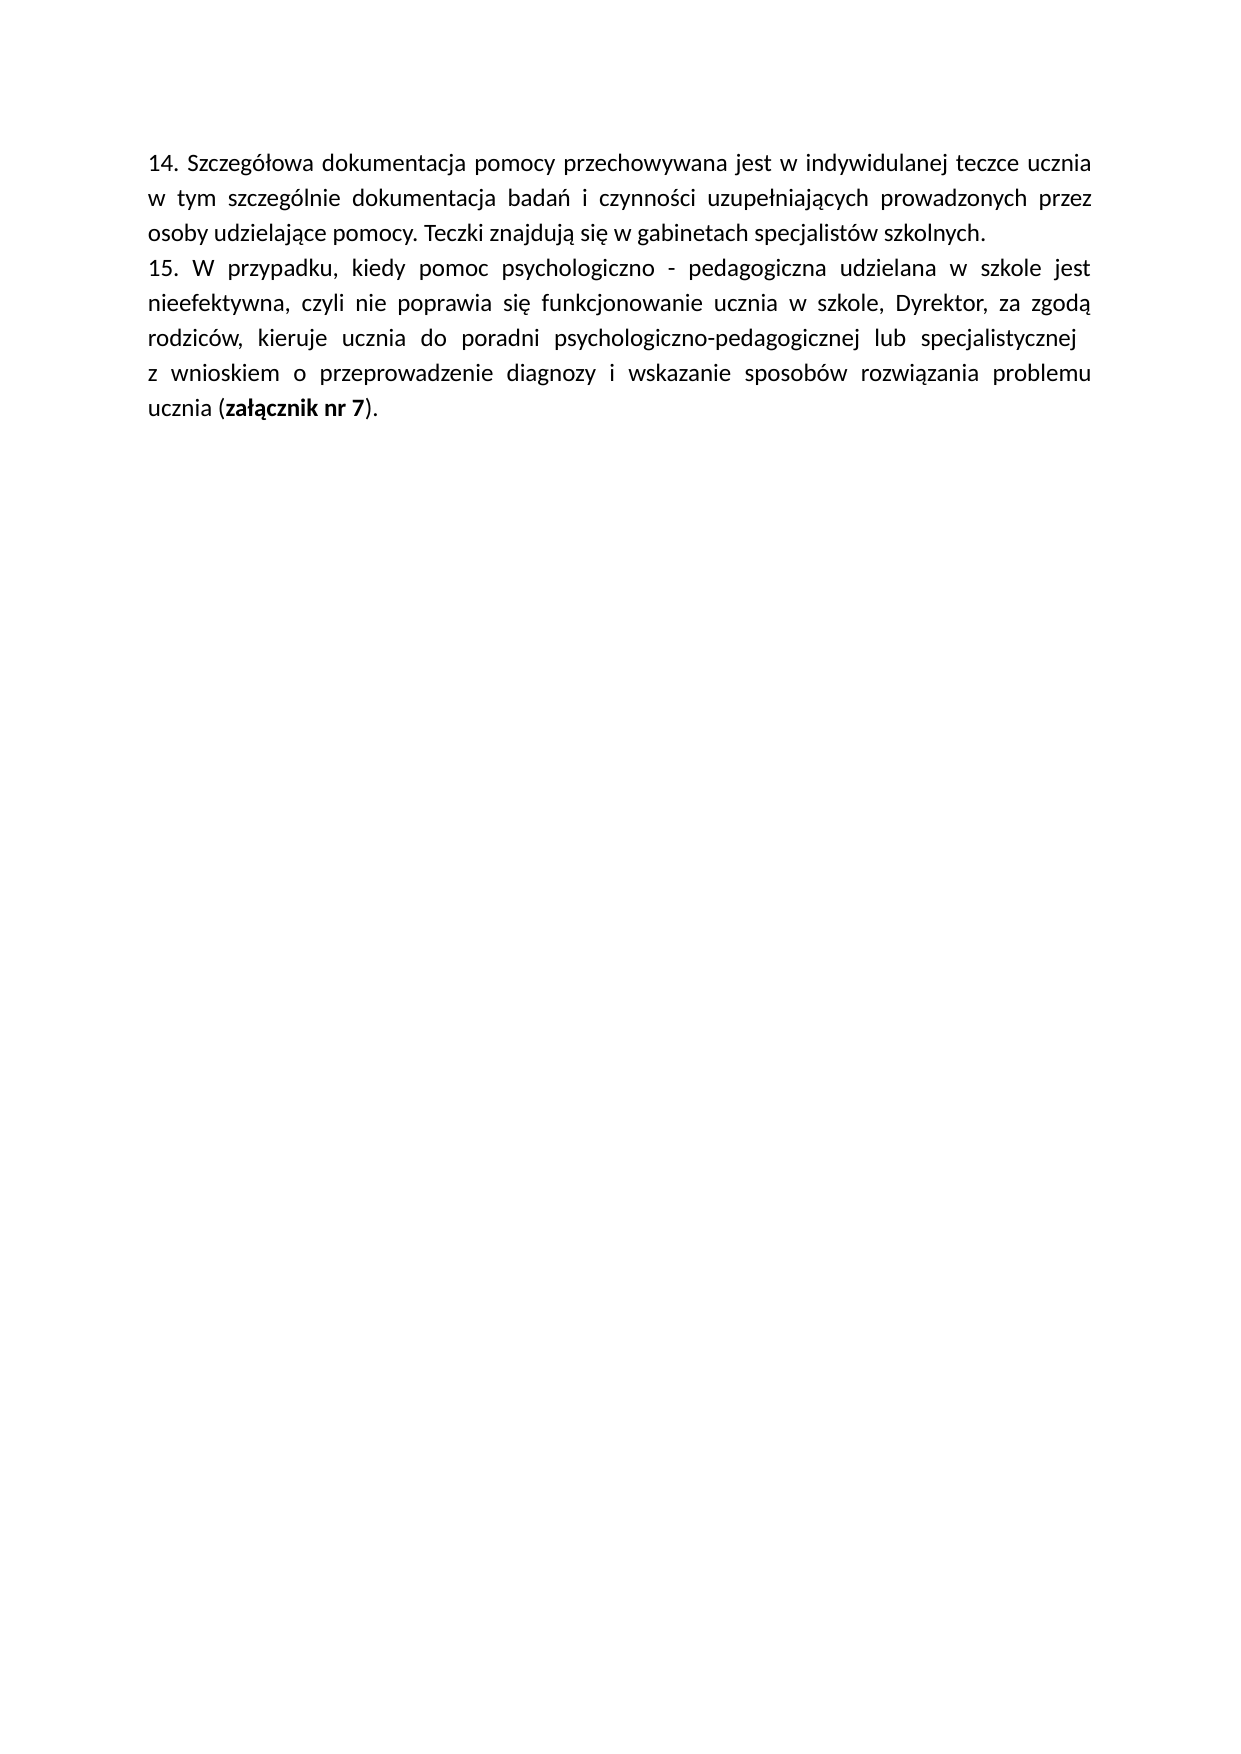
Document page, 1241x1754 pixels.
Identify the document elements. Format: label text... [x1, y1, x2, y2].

list 14. Szczegółowa dokumentacja pomocy przechowywana jest w indywidulanej teczce ucznia w tym szczególnie dokumentacja badań i czynności uzupełniających prowadzonych przez osoby udzielające pomocy. Teczki znajdują się w gabinetach specjalistów szkolnych. [148, 148, 1093, 248]
list 15. W przypadku, kiedy pomoc psychologiczno - pedagogiczna udzielana w szkole jest nieefektywna, czyli nie poprawia się funkcjonowanie ucznia w szkole, Dyrektor, za zgodą rodziców, kieruje ucznia do poradni psychologiczno-pedagogicznej lub specjalistycznej z wnioskiem o przeprowadzenie diagnozy i wskazanie sposobów rozwiązania problemu ucznia (załącznik nr 7). [148, 253, 1093, 423]
